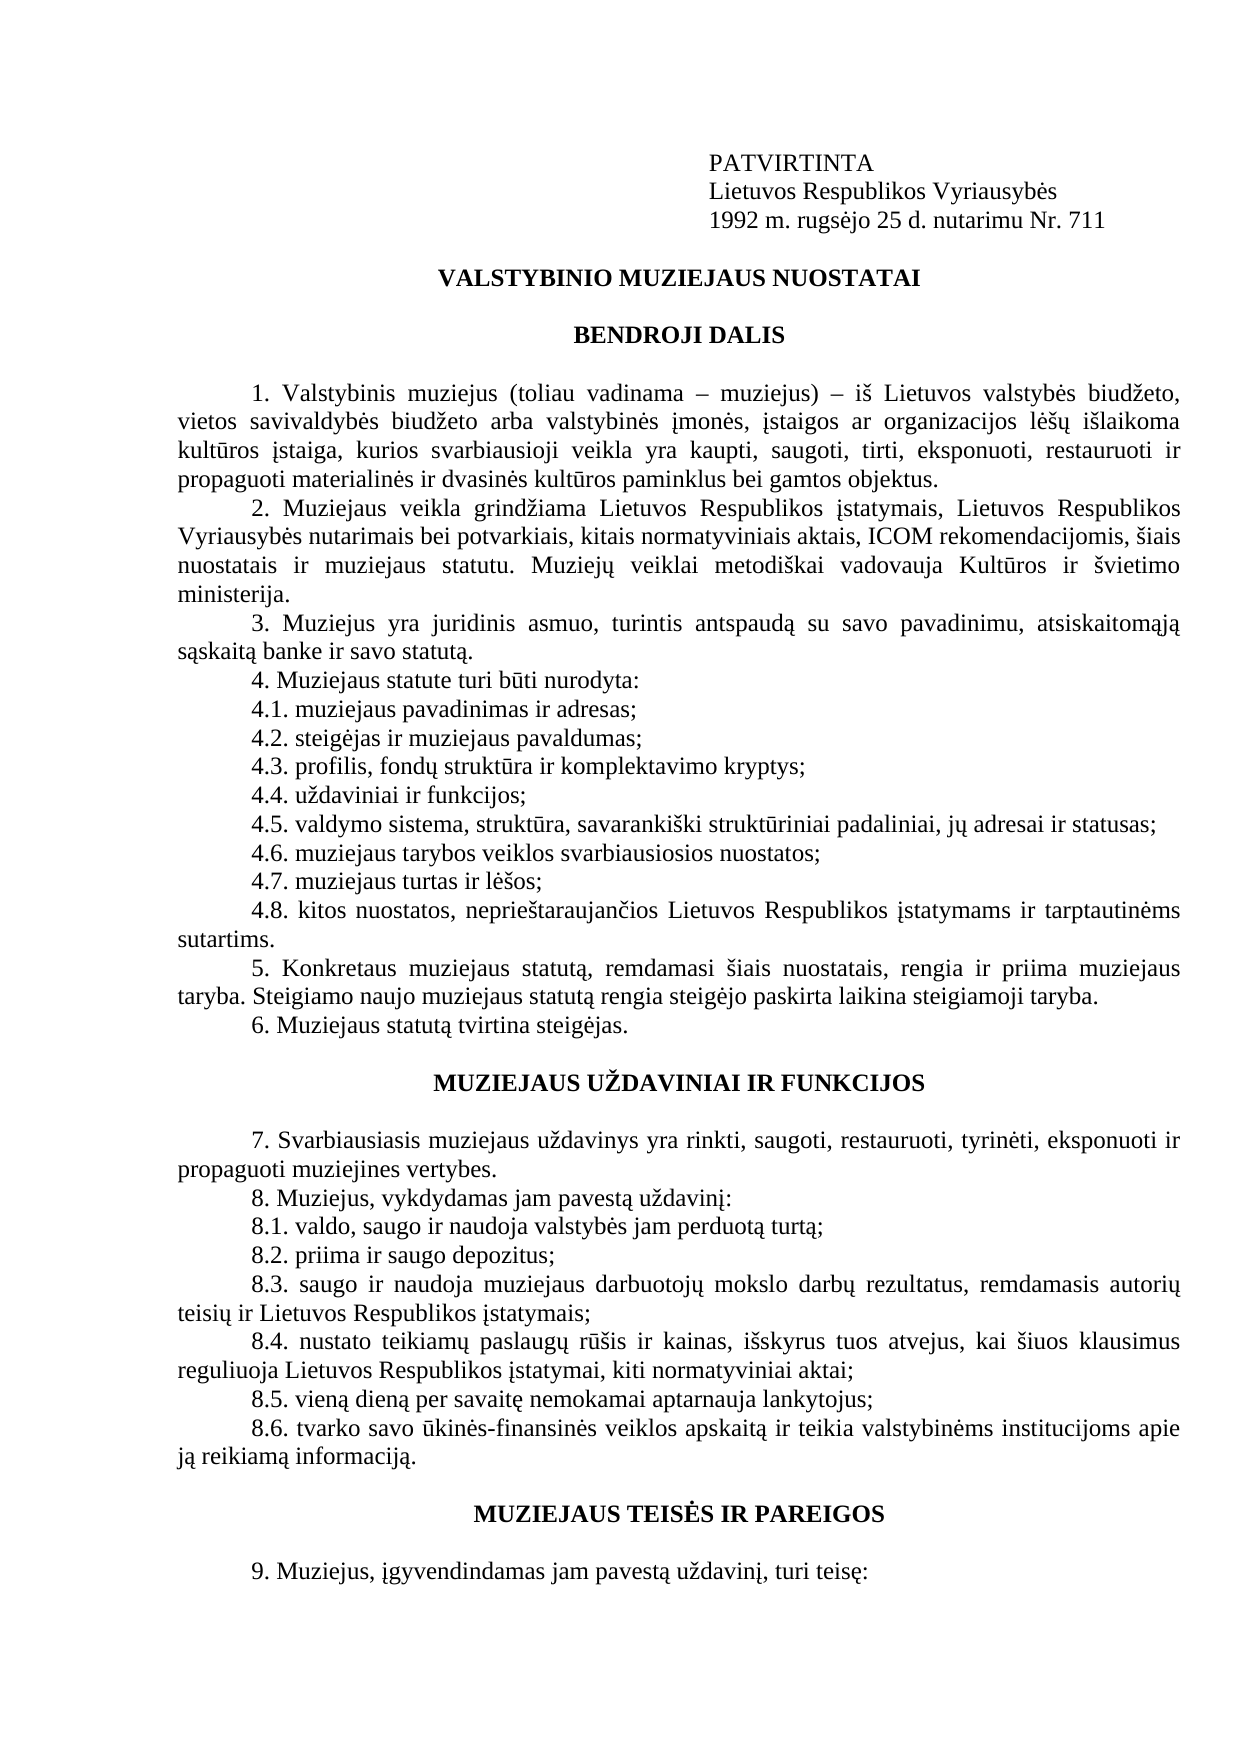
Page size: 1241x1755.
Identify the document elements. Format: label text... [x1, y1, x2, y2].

text Valstybinio muziejaus nuostatai [177, 263, 1181, 291]
text 8.2. priima ir saugo depozitus; [177, 1240, 1181, 1269]
text 4.6. muziejaus tarybos veiklos svarbiausiosios nuostatos; [177, 838, 1181, 866]
text 4.5. valdymo sistema, struktūra, savarankiški struktūriniai padaliniai, jų adresai ir statusas; [177, 809, 1181, 838]
text 5. Konkretaus muziejaus statutą, remdamasi šiais nuostatais, rengia ir priima muziejaus taryba. Steigiamo naujo muziejaus statutą rengia steigėjo paskirta laikina steigiamoji taryba. [177, 953, 1181, 1010]
text 1992 m. rugsėjo 25 d. nutarimu Nr. 711 [177, 205, 1181, 234]
text Muziejaus uždaviniai ir funkcijos [177, 1068, 1181, 1096]
text 4.7. muziejaus turtas ir lėšos; [177, 866, 1181, 895]
text 8.6. tvarko savo ūkinės-finansinės veiklos apskaitą ir teikia valstybinėms institucijoms apie ją reikiamą informaciją. [177, 1413, 1181, 1470]
text 8.3. saugo ir naudoja muziejaus darbuotojų mokslo darbų rezultatus, remdamasis autorių teisių ir Lietuvos Respublikos įstatymais; [177, 1269, 1181, 1326]
text 1. Valstybinis muziejus (toliau vadinama – muziejus) – iš Lietuvos valstybės biudžeto, vietos savivaldybės biudžeto arba valstybinės įmonės, įstaigos ar organizacijos lėšų išlaikoma kultūros įstaiga, kurios svarbiausioji veikla yra kaupti, saugoti, tirti, eksponuoti, restauruoti ir propaguoti materialinės ir dvasinės kultūros paminklus bei gamtos objektus. [177, 378, 1181, 493]
text 7. Svarbiausiasis muziejaus uždavinys yra rinkti, saugoti, restauruoti, tyrinėti, eksponuoti ir propaguoti muziejines vertybes. [177, 1125, 1181, 1183]
text 4.3. profilis, fondų struktūra ir komplektavimo kryptys; [177, 751, 1181, 780]
text 9. Muziejus, įgyvendindamas jam pavestą uždavinį, turi teisę: [177, 1556, 1181, 1585]
text 6. Muziejaus statutą tvirtina steigėjas. [177, 1010, 1181, 1039]
text 4.8. kitos nuostatos, neprieštaraujančios Lietuvos Respublikos įstatymams ir tarptautinėms sutartims. [177, 895, 1181, 953]
text Lietuvos Respublikos Vyriausybės [177, 176, 1181, 205]
text 3. Muziejus yra juridinis asmuo, turintis antspaudą su savo pavadinimu, atsiskaitomąją sąskaitą banke ir savo statutą. [177, 608, 1181, 665]
text 4.2. steigėjas ir muziejaus pavaldumas; [177, 723, 1181, 751]
text 8.4. nustato teikiamų paslaugų rūšis ir kainas, išskyrus tuos atvejus, kai šiuos klausimus reguliuoja Lietuvos Respublikos įstatymai, kiti normatyviniai aktai; [177, 1326, 1181, 1384]
text 4.4. uždaviniai ir funkcijos; [177, 780, 1181, 809]
text Bendroji dalis [177, 320, 1181, 349]
text PATVIRTINTA [177, 148, 1181, 176]
text 8.1. valdo, saugo ir naudoja valstybės jam perduotą turtą; [177, 1211, 1181, 1240]
text 8.5. vieną dieną per savaitę nemokamai aptarnauja lankytojus; [177, 1384, 1181, 1413]
text 8. Muziejus, vykdydamas jam pavestą uždavinį: [177, 1183, 1181, 1211]
text 4. Muziejaus statute turi būti nurodyta: [177, 665, 1181, 694]
text 2. Muziejaus veikla grindžiama Lietuvos Respublikos įstatymais, Lietuvos Respublikos Vyriausybės nutarimais bei potvarkiais, kitais normatyviniais aktais, ICOM rekomendacijomis, šiais nuostatais ir muziejaus statutu. Muziejų veiklai metodiškai vadovauja Kultūros ir švietimo ministerija. [177, 493, 1181, 608]
text 4.1. muziejaus pavadinimas ir adresas; [177, 694, 1181, 723]
text Muziejaus teisės ir pareigos [177, 1499, 1181, 1528]
